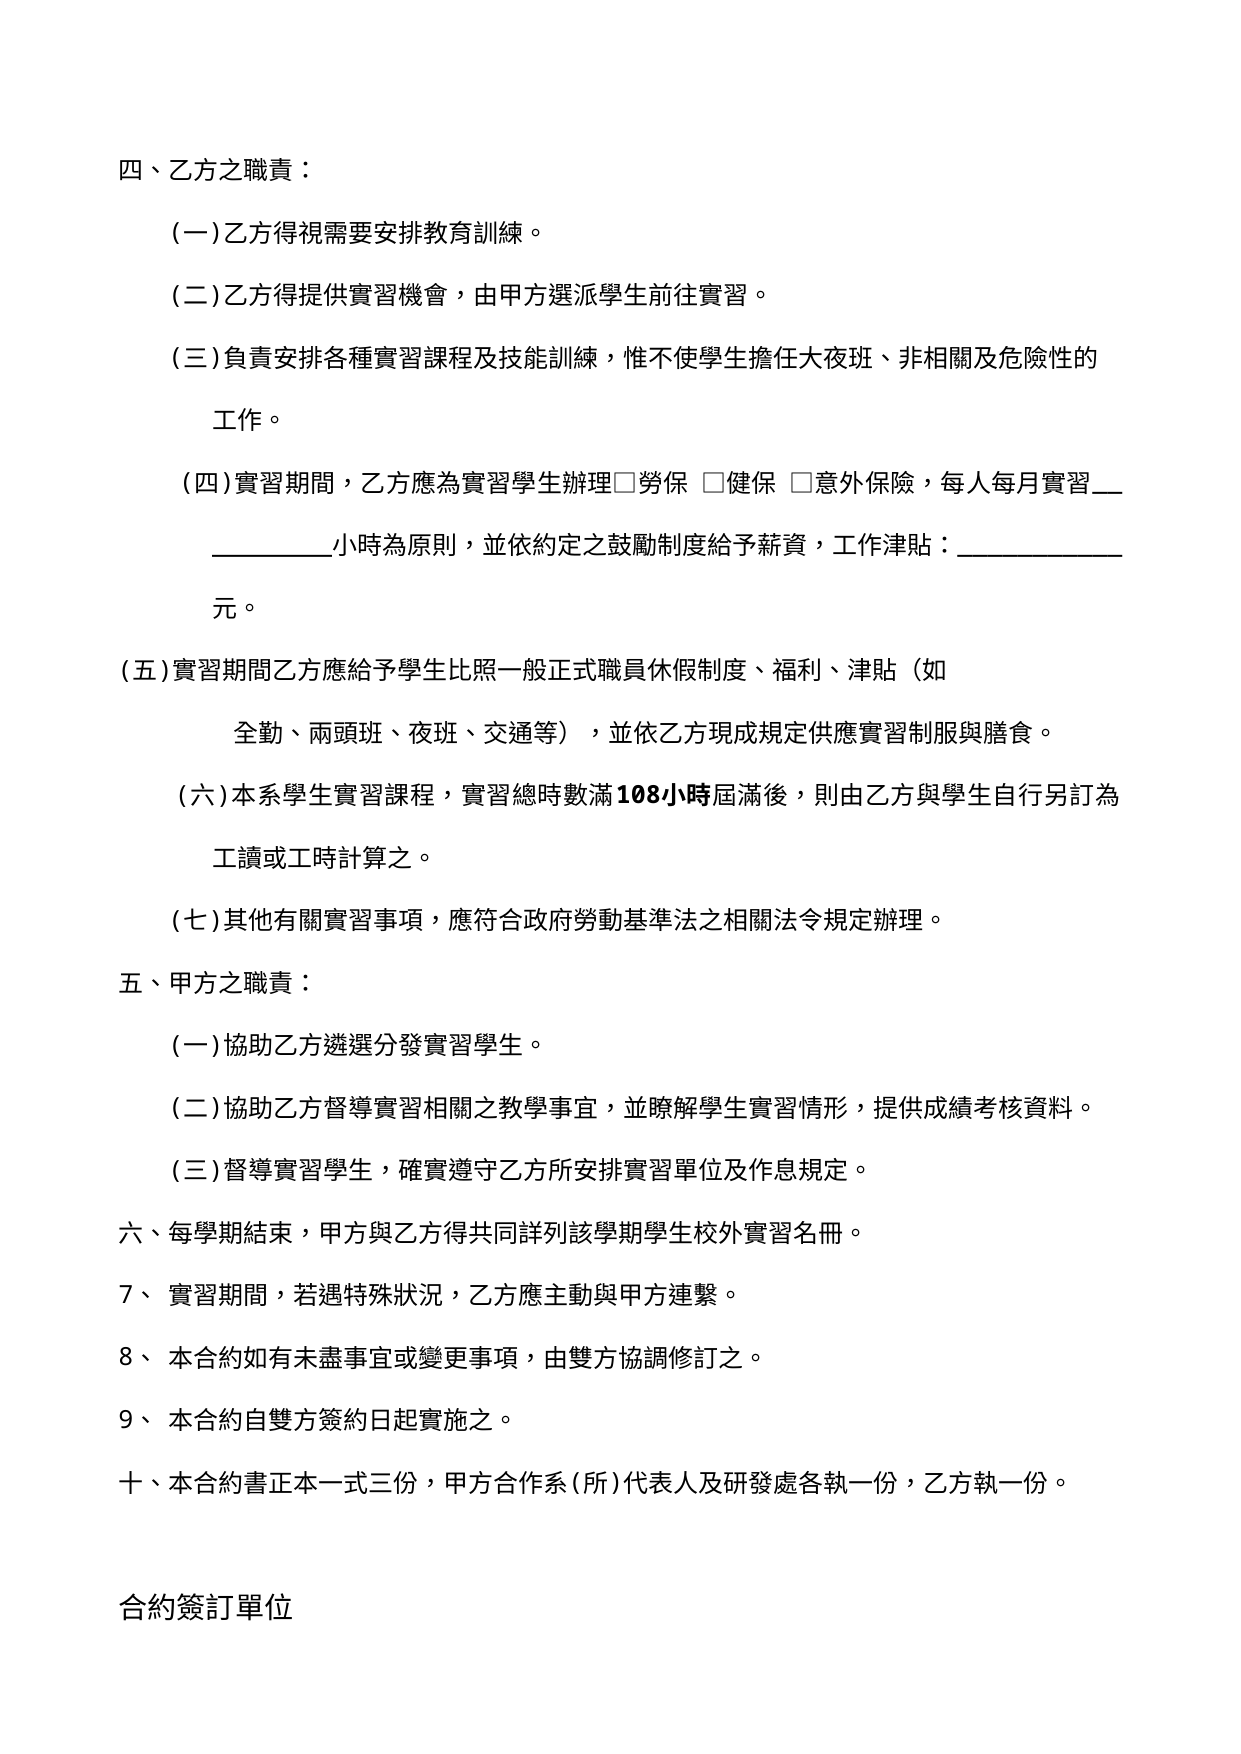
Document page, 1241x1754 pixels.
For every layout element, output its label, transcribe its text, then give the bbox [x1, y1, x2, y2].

text 全勤、兩頭班、夜班、交通等），並依乙方現成規定供應實習制服與膳食。 [143, 689, 1122, 752]
text (一)協助乙方遴選分發實習學生。 [168, 1002, 1122, 1064]
text (二)協助乙方督導實習相關之教學事宜，並瞭解學生實習情形，提供成績考核資料。 [168, 1064, 1122, 1127]
text 四、乙方之職責： [98, 127, 1122, 189]
list 本合約如有未盡事宜或變更事項，由雙方協調修訂之。 [118, 1314, 1122, 1377]
text (一)乙方得視需要安排教育訓練。 [168, 189, 1122, 252]
text (三)負責安排各種實習課程及技能訓練，惟不使學生擔任大夜班、非相關及危險性的工作。 [168, 314, 1122, 439]
list 本合約自雙方簽約日起實施之。 [118, 1377, 1122, 1439]
text 合約簽訂單位 [118, 1564, 1122, 1627]
text (三)督導實習學生，確實遵守乙方所安排實習單位及作息規定。 [168, 1127, 1122, 1189]
text (五)實習期間乙方應給予學生比照一般正式職員休假制度、福利、津貼（如 [117, 627, 1122, 689]
list 實習期間，若遇特殊狀況，乙方應主動與甲方連繫。 [118, 1252, 1122, 1314]
text 五、甲方之職責： [98, 939, 1141, 1002]
text (二)乙方得提供實習機會，由甲方選派學生前往實習。 [168, 252, 1122, 314]
text (六)本系學生實習課程，實習總時數滿108小時屆滿後，則由乙方與學生自行另訂為工讀或工時計算之。 [143, 752, 1122, 877]
text 十、本合約書正本一式三份，甲方合作系(所)代表人及研發處各執一份，乙方執一份。 [118, 1439, 1122, 1502]
text (四)實習期間，乙方應為實習學生辦理□勞保 □健保 □意外保險，每人每月實習__________小時為原則，並依約定之鼓勵制度給予薪資，工作津貼：___________元。 [118, 439, 1122, 627]
text 六、每學期結束，甲方與乙方得共同詳列該學期學生校外實習名冊。 [118, 1189, 1122, 1252]
text (七)其他有關實習事項，應符合政府勞動基準法之相關法令規定辦理。 [168, 877, 1122, 939]
